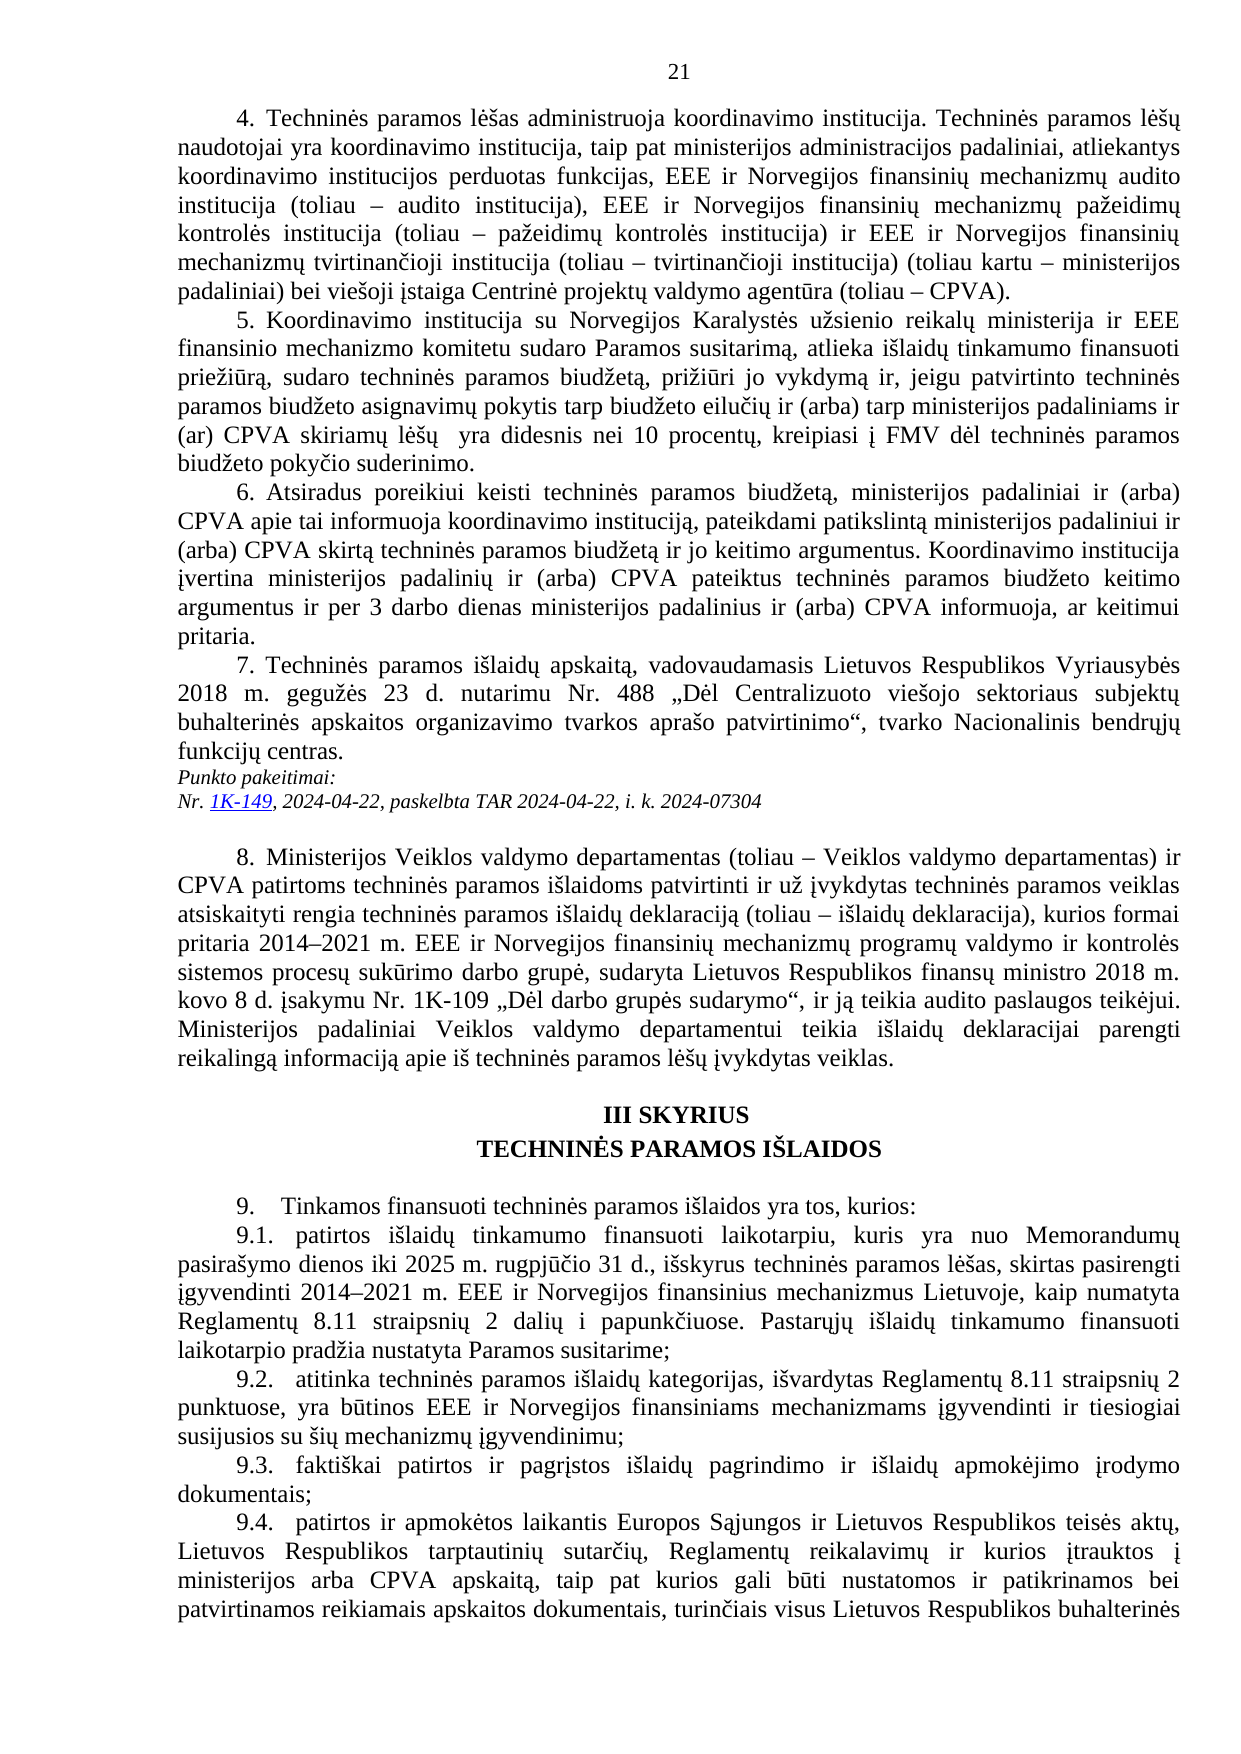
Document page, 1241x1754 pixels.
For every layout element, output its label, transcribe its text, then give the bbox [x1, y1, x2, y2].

text Punkto pakeitimai: [177, 765, 1181, 789]
text 9.3. faktiškai patirtos ir pagrįstos išlaidų pagrindimo ir išlaidų apmokėjimo įrodymo dokumentais; [177, 1450, 1181, 1507]
text 9. Tinkamos finansuoti techninės paramos išlaidos yra tos, kurios: [177, 1191, 1181, 1220]
text 9.1. patirtos išlaidų tinkamumo finansuoti laikotarpiu, kuris yra nuo Memorandumų pasirašymo dienos iki 2025 m. rugpjūčio 31 d., išskyrus techninės paramos lėšas, skirtas pasirengti įgyvendinti 2014–2021 m. EEE ir Norvegijos finansinius mechanizmus Lietuvoje, kaip numatyta Reglamentų 8.11 straipsnių 2 dalių i papunkčiuose. Pastarųjų išlaidų tinkamumo finansuoti laikotarpio pradžia nustatyta Paramos susitarime; [177, 1220, 1181, 1364]
text techninės PARAMOS išlaidos [177, 1134, 1181, 1162]
text 9.2. atitinka techninės paramos išlaidų kategorijas, išvardytas Reglamentų 8.11 straipsnių 2 punktuose, yra būtinos EEE ir Norvegijos finansiniams mechanizmams įgyvendinti ir tiesiogiai susijusios su šių mechanizmų įgyvendinimu; [177, 1364, 1181, 1450]
text III SKYRIUS [177, 1100, 1181, 1129]
text 4. Techninės paramos lėšas administruoja koordinavimo institucija. Techninės paramos lėšų naudotojai yra koordinavimo institucija, taip pat ministerijos administracijos padaliniai, atliekantys koordinavimo institucijos perduotas funkcijas, EEE ir Norvegijos finansinių mechanizmų audito institucija (toliau – audito institucija), EEE ir Norvegijos finansinių mechanizmų pažeidimų kontrolės institucija (toliau – pažeidimų kontrolės institucija) ir EEE ir Norvegijos finansinių mechanizmų tvirtinančioji institucija (toliau – tvirtinančioji institucija) (toliau kartu – ministerijos padaliniai) bei viešoji įstaiga Centrinė projektų valdymo agentūra (toliau – CPVA). [177, 103, 1181, 305]
text 9.4. patirtos ir apmokėtos laikantis Europos Sąjungos ir Lietuvos Respublikos teisės aktų, Lietuvos Respublikos tarptautinių sutarčių, Reglamentų reikalavimų ir kurios įtrauktos į ministerijos arba CPVA apskaitą, taip pat kurios gali būti nustatomos ir patikrinamos bei patvirtinamos reikiamais apskaitos dokumentais, turinčiais visus Lietuvos Respublikos buhalterinės [177, 1507, 1181, 1622]
text 7. Techninės paramos išlaidų apskaitą, vadovaudamasis Lietuvos Respublikos Vyriausybės 2018 m. gegužės 23 d. nutarimu Nr. 488 „Dėl Centralizuoto viešojo sektoriaus subjektų buhalterinės apskaitos organizavimo tvarkos aprašo patvirtinimo“, tvarko Nacionalinis bendrųjų funkcijų centras. [177, 650, 1181, 765]
text 8. Ministerijos Veiklos valdymo departamentas (toliau – Veiklos valdymo departamentas) ir CPVA patirtoms techninės paramos išlaidoms patvirtinti ir už įvykdytas techninės paramos veiklas atsiskaityti rengia techninės paramos išlaidų deklaraciją (toliau – išlaidų deklaracija), kurios formai pritaria 2014–2021 m. EEE ir Norvegijos finansinių mechanizmų programų valdymo ir kontrolės sistemos procesų sukūrimo darbo grupė, sudaryta Lietuvos Respublikos finansų ministro 2018 m. kovo 8 d. įsakymu Nr. 1K-109 „Dėl darbo grupės sudarymo“, ir ją teikia audito paslaugos teikėjui. Ministerijos padaliniai Veiklos valdymo departamentui teikia išlaidų deklaracijai parengti reikalingą informaciją apie iš techninės paramos lėšų įvykdytas veiklas. [177, 842, 1181, 1072]
text 6. Atsiradus poreikiui keisti techninės paramos biudžetą, ministerijos padaliniai ir (arba) CPVA apie tai informuoja koordinavimo instituciją, pateikdami patikslintą ministerijos padaliniui ir (arba) CPVA skirtą techninės paramos biudžetą ir jo keitimo argumentus. Koordinavimo institucija įvertina ministerijos padalinių ir (arba) CPVA pateiktus techninės paramos biudžeto keitimo argumentus ir per 3 darbo dienas ministerijos padalinius ir (arba) CPVA informuoja, ar keitimui pritaria. [177, 477, 1181, 650]
text 5. Koordinavimo institucija su Norvegijos Karalystės užsienio reikalų ministerija ir EEE finansinio mechanizmo komitetu sudaro Paramos susitarimą, atlieka išlaidų tinkamumo finansuoti priežiūrą, sudaro techninės paramos biudžetą, prižiūri jo vykdymą ir, jeigu patvirtinto techninės paramos biudžeto asignavimų pokytis tarp biudžeto eilučių ir (arba) tarp ministerijos padaliniams ir (ar) CPVA skiriamų lėšų yra didesnis nei 10 procentų, kreipiasi į FMV dėl techninės paramos biudžeto pokyčio suderinimo. [177, 305, 1181, 477]
text Nr. 1K-149, 2024-04-22, paskelbta TAR 2024-04-22, i. k. 2024-07304 [177, 789, 1181, 813]
